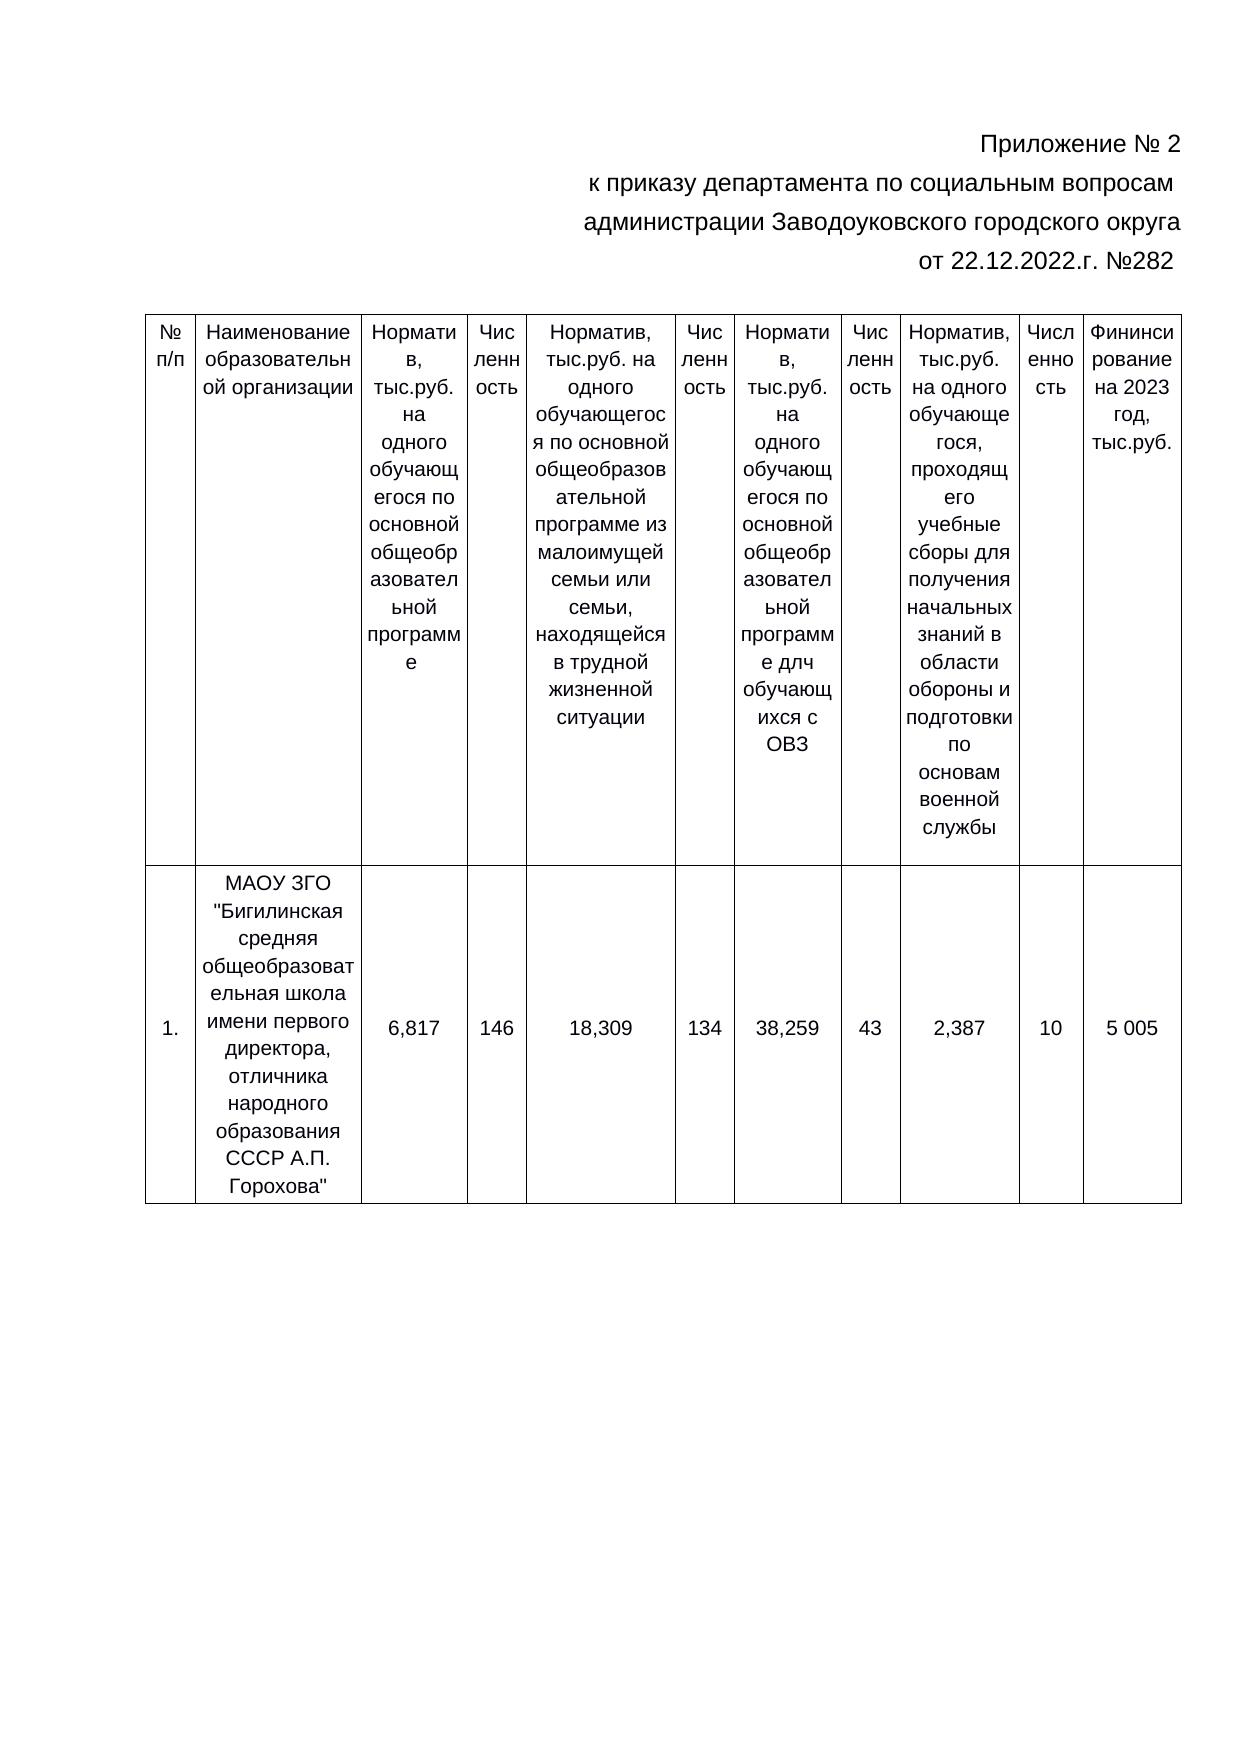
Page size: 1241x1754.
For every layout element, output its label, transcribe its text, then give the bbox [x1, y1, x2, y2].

table_header Численность [676, 315, 734, 865]
text от 22.12.2022.г. №282 [145, 246, 1181, 275]
table_cell 146 [468, 866, 526, 1203]
text к приказу департамента по социальным вопросам [145, 168, 1181, 196]
table_cell 43 [842, 866, 900, 1203]
table_cell 2,387 [901, 866, 1019, 1203]
table_header Норматив, тыс.руб. на одного обучающегося, проходящего учебные сборы для получения начальных знаний в области обороны и подготовки по основам военной службы [901, 315, 1019, 865]
text Приложение № 2 [145, 128, 1181, 157]
table_header Норматив, тыс.руб. на одного обучающегося по основной общеобразовательной программе [362, 315, 467, 865]
table_cell 18,309 [527, 866, 675, 1203]
table_header Численность [1020, 315, 1083, 865]
table_header № п/п [146, 315, 195, 865]
table_cell 38,259 [735, 866, 841, 1203]
table_cell 10 [1020, 866, 1083, 1203]
table_cell 5 005 [1084, 866, 1181, 1203]
table_cell МАОУ ЗГО "Бигилинская средняя общеобразовательная школа имени первого директора, отличника народного образования СССР А.П. Горохова" [196, 866, 361, 1203]
table_header Наименование образовательной организации [196, 315, 361, 865]
text администрации Заводоуковского городского округа [145, 207, 1181, 236]
table_header Норматив, тыс.руб. на одного обучающегося по основной общеобразовательной программе из малоимущей семьи или семьи, находящейся в трудной жизненной ситуации [527, 315, 675, 865]
table_header Численность [468, 315, 526, 865]
table_header Численность [842, 315, 900, 865]
table_header Норматив, тыс.руб. на одного обучающегося по основной общеобразовательной программе длч обучающихся с ОВЗ [735, 315, 841, 865]
table_cell 6,817 [362, 866, 467, 1203]
table_header Фининсирование на 2023 год, тыс.руб. [1084, 315, 1181, 865]
table_cell 134 [676, 866, 734, 1203]
table_cell 1. [146, 866, 195, 1203]
